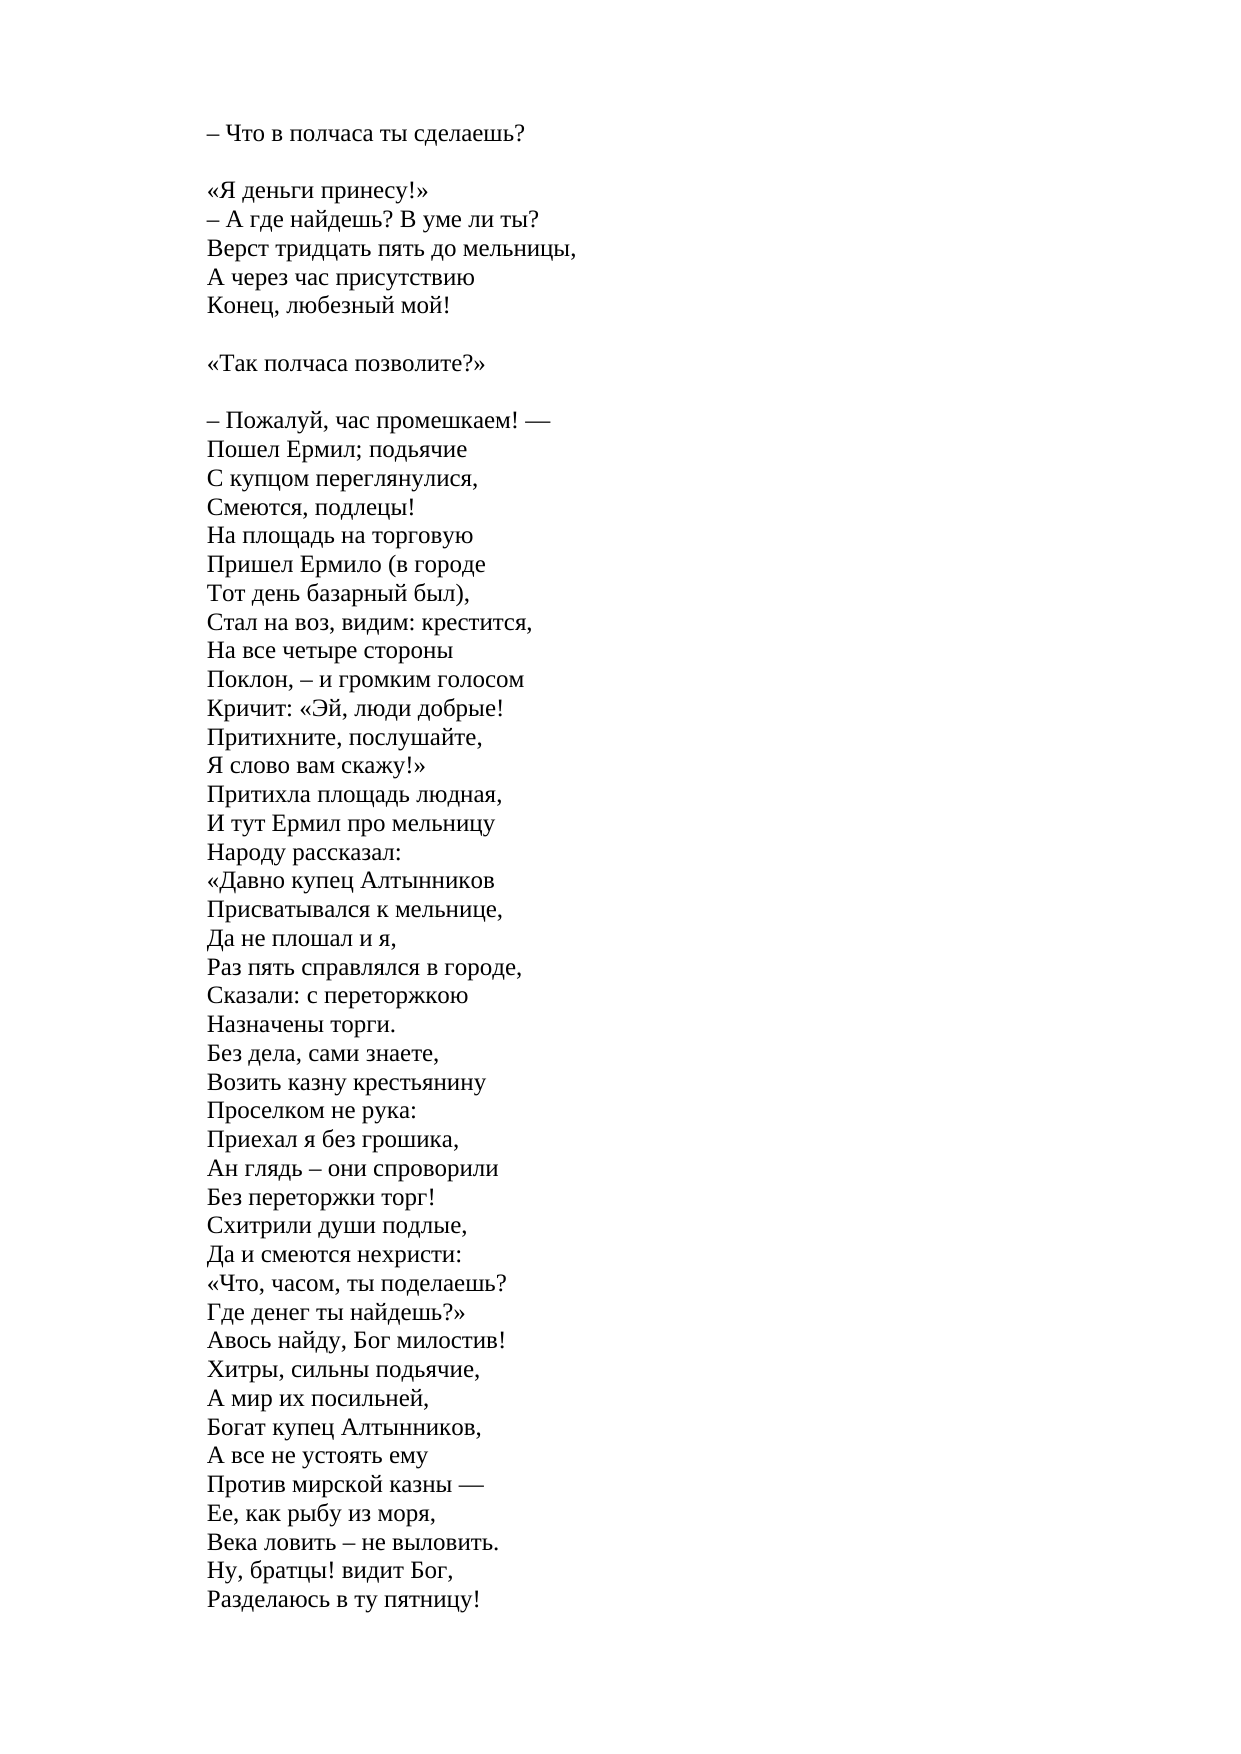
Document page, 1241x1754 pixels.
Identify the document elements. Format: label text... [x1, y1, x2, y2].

text Притихните, послушайте, [148, 722, 1152, 751]
text Присватывался к мельнице, [148, 894, 1152, 923]
text Без переторжки торг! [148, 1182, 1152, 1211]
text Стал на воз, видим: крестится, [148, 607, 1152, 636]
text А мир их посильней, [148, 1383, 1152, 1412]
text Я слово вам скажу!» [148, 751, 1152, 779]
text Пошел Ермил; подьячие [148, 434, 1152, 463]
text Тот день базарный был), [148, 578, 1152, 607]
text Ну, братцы! видит Бог, [148, 1556, 1152, 1584]
text Проселком не рука: [148, 1096, 1152, 1124]
text «Так полчаса позволите?» [148, 348, 1152, 377]
text Ан глядь – они спроворили [148, 1153, 1152, 1182]
text А все не устоять ему [148, 1441, 1152, 1469]
text Пришел Ермило (в городе [148, 549, 1152, 578]
text Авось найду, Бог милостив! [148, 1326, 1152, 1354]
text Смеются, подлецы! [148, 492, 1152, 521]
text Где денег ты найдешь?» [148, 1297, 1152, 1326]
text Разделаюсь в ту пятницу! [148, 1584, 1152, 1613]
text «Давно купец Алтынников [148, 866, 1152, 894]
text Против мирской казны — [148, 1469, 1152, 1498]
text «Что, часом, ты поделаешь? [148, 1268, 1152, 1297]
text Народу рассказал: [148, 837, 1152, 866]
text Да и смеются нехристи: [148, 1239, 1152, 1268]
text Без дела, сами знаете, [148, 1038, 1152, 1067]
text Раз пять справлялся в городе, [148, 952, 1152, 981]
text На площадь на торговую [148, 521, 1152, 549]
text Хитры, сильны подьячие, [148, 1354, 1152, 1383]
text – Пожалуй, час промешкаем! — [148, 406, 1152, 434]
text Да не плошал и я, [148, 923, 1152, 952]
text «Я деньги принесу!» [148, 176, 1152, 204]
text – А где найдешь? В уме ли ты? [148, 204, 1152, 233]
text Ее, как рыбу из моря, [148, 1498, 1152, 1527]
text Схитрили души подлые, [148, 1211, 1152, 1239]
text – Что в полчаса ты сделаешь? [148, 118, 1152, 147]
text И тут Ермил про мельницу [148, 808, 1152, 837]
text Приехал я без грошика, [148, 1124, 1152, 1153]
text А через час присутствию [148, 262, 1152, 291]
text На все четыре стороны [148, 636, 1152, 664]
text С купцом переглянулися, [148, 463, 1152, 492]
text Возить казну крестьянину [148, 1067, 1152, 1096]
text Конец, любезный мой! [148, 291, 1152, 319]
text Поклон, – и громким голосом [148, 664, 1152, 693]
text Кричит: «Эй, люди добрые! [148, 693, 1152, 722]
text Века ловить – не выловить. [148, 1527, 1152, 1556]
text Сказали: с переторжкою [148, 981, 1152, 1009]
text Притихла площадь людная, [148, 779, 1152, 808]
text Назначены торги. [148, 1009, 1152, 1038]
text Богат купец Алтынников, [148, 1412, 1152, 1441]
text Верст тридцать пять до мельницы, [148, 233, 1152, 262]
